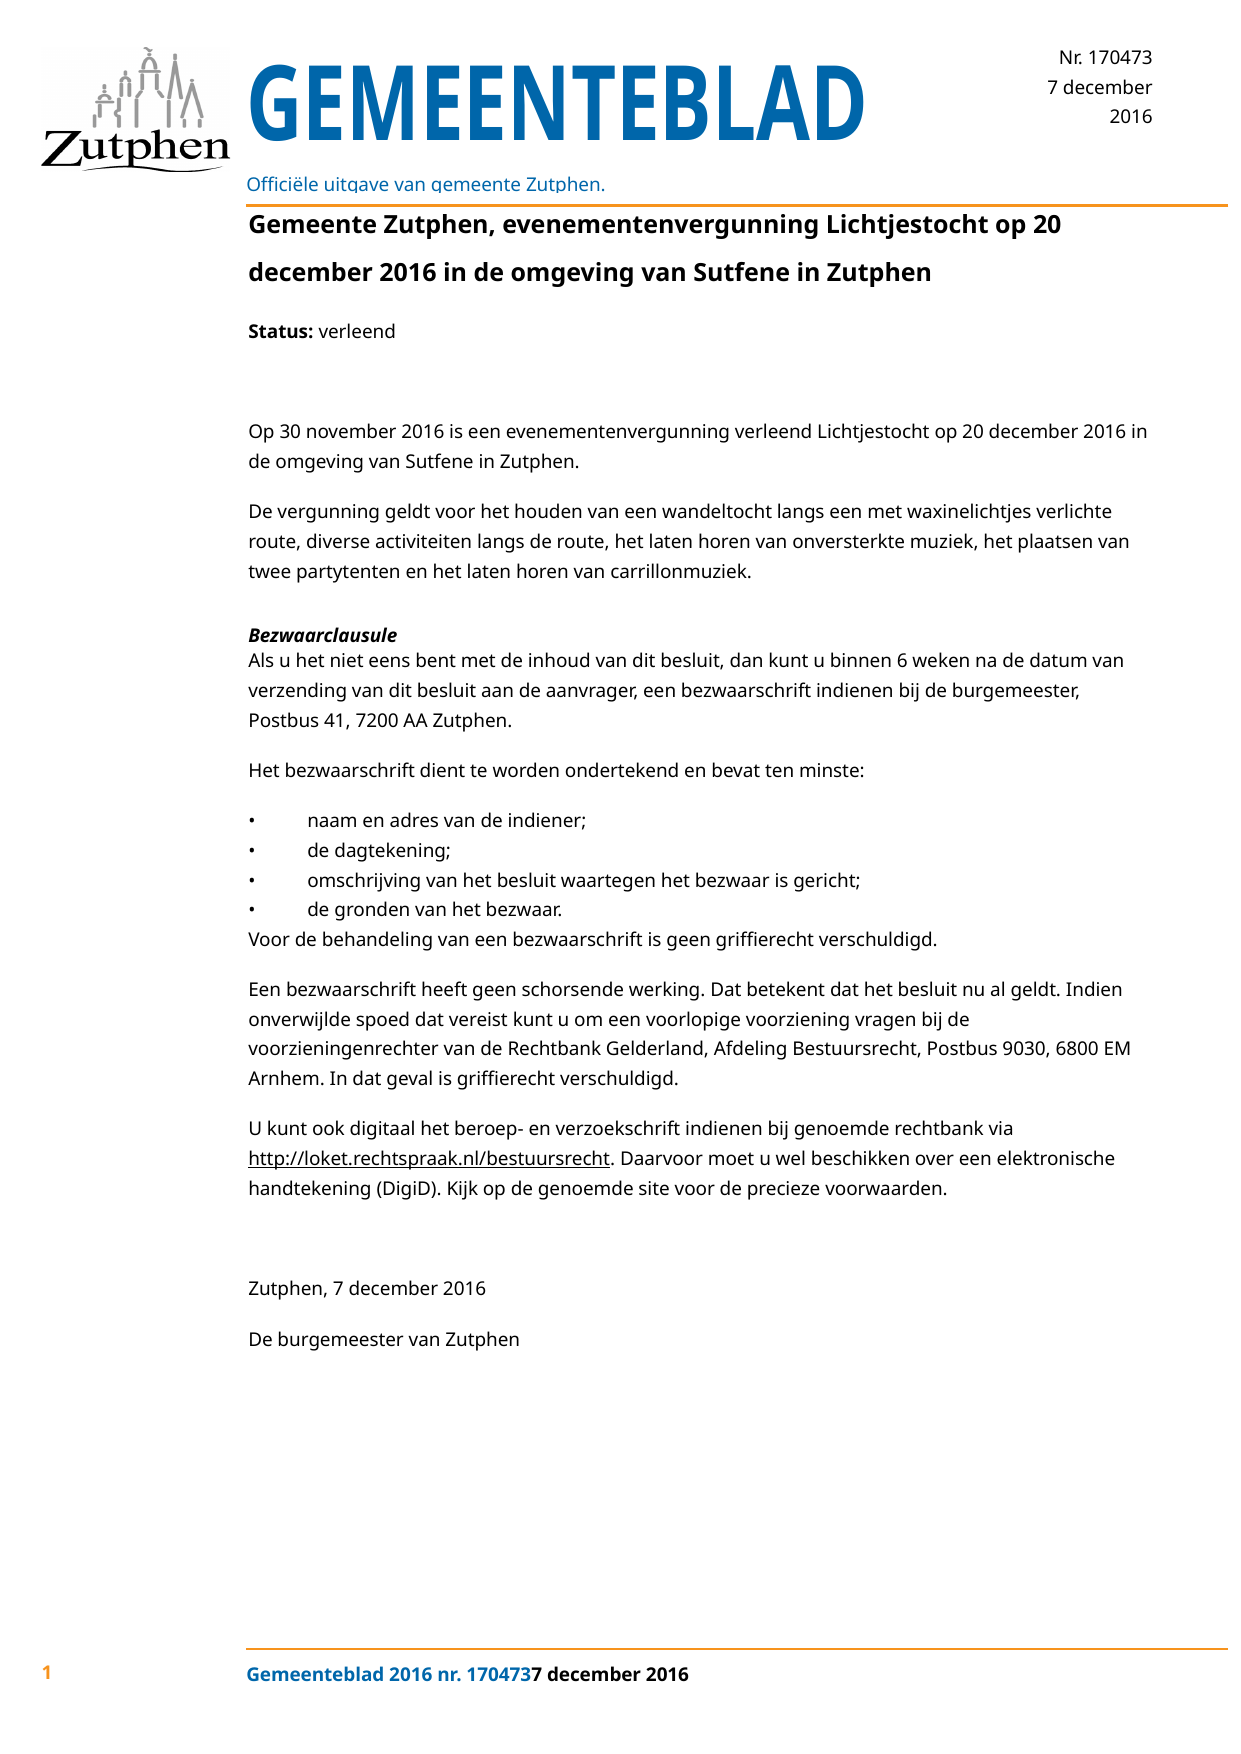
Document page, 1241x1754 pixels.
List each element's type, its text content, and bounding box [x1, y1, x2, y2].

text De vergunning geldt voor het houden van een wandeltocht langs een met waxinelichtjes verlichte route, diverse activiteiten langs de route, het laten horen van onversterkte muziek, het plaatsen van twee partytenten en het laten horen van carrillonmuziek. [248, 499, 1152, 584]
list de gronden van het bezwaar. [248, 896, 1152, 922]
text Als u het niet eens bent met de inhoud van dit besluit, dan kunt u binnen 6 weken na de datum van verzending van dit besluit aan de aanvrager, een bezwaarschrift indienen bij de burgemeester, Postbus 41, 7200 AA Zutphen. [248, 648, 1152, 732]
list de dagtekening; [248, 837, 1152, 863]
text De burgemeester van Zutphen [248, 1326, 1152, 1352]
list omschrijving van het besluit waartegen het bezwaar is gericht; [248, 867, 1152, 892]
text Bezwaarclausule [248, 622, 1152, 648]
text Een bezwaarschrift heeft geen schorsende werking. Dat betekent dat het besluit nu al geldt. Indien onverwijlde spoed dat vereist kunt u om een voorlopige voorziening vragen bij de voorzieningenrechter van de Rechtbank Gelderland, Afdeling Bestuursrecht, Postbus 9030, 6800 EM Arnhem. In dat geval is griffierecht verschuldigd. [248, 976, 1152, 1091]
list naam en adres van de indiener; [248, 808, 1152, 833]
text Het bezwaarschrift dient te worden ondertekend en bevat ten minste: [248, 757, 1152, 783]
text Zutphen, 7 december 2016 [248, 1276, 1152, 1301]
text Gemeente Zutphen, evenementenvergunning Lichtjestocht op 20 december 2016 in de omgeving van Sutfene in Zutphen [248, 207, 1152, 288]
picture [41, 47, 231, 172]
text Status: verleend [248, 318, 1152, 344]
text Op 30 november 2016 is een evenementenvergunning verleend Lichtjestocht op 20 december 2016 in de omgeving van Sutfene in Zutphen. [248, 419, 1152, 474]
text U kunt ook digitaal het beroep- en verzoekschrift indienen bij genoemde rechtbank via http://loket.rechtspraak.nl/bestuursrecht. Daarvoor moet u wel beschikken over een elektronische handtekening (DigiD). Kijk op de genoemde site voor de precieze voorwaarden. [248, 1116, 1152, 1200]
text Voor de behandeling van een bezwaarschrift is geen griffierecht verschuldigd. [248, 926, 1152, 952]
